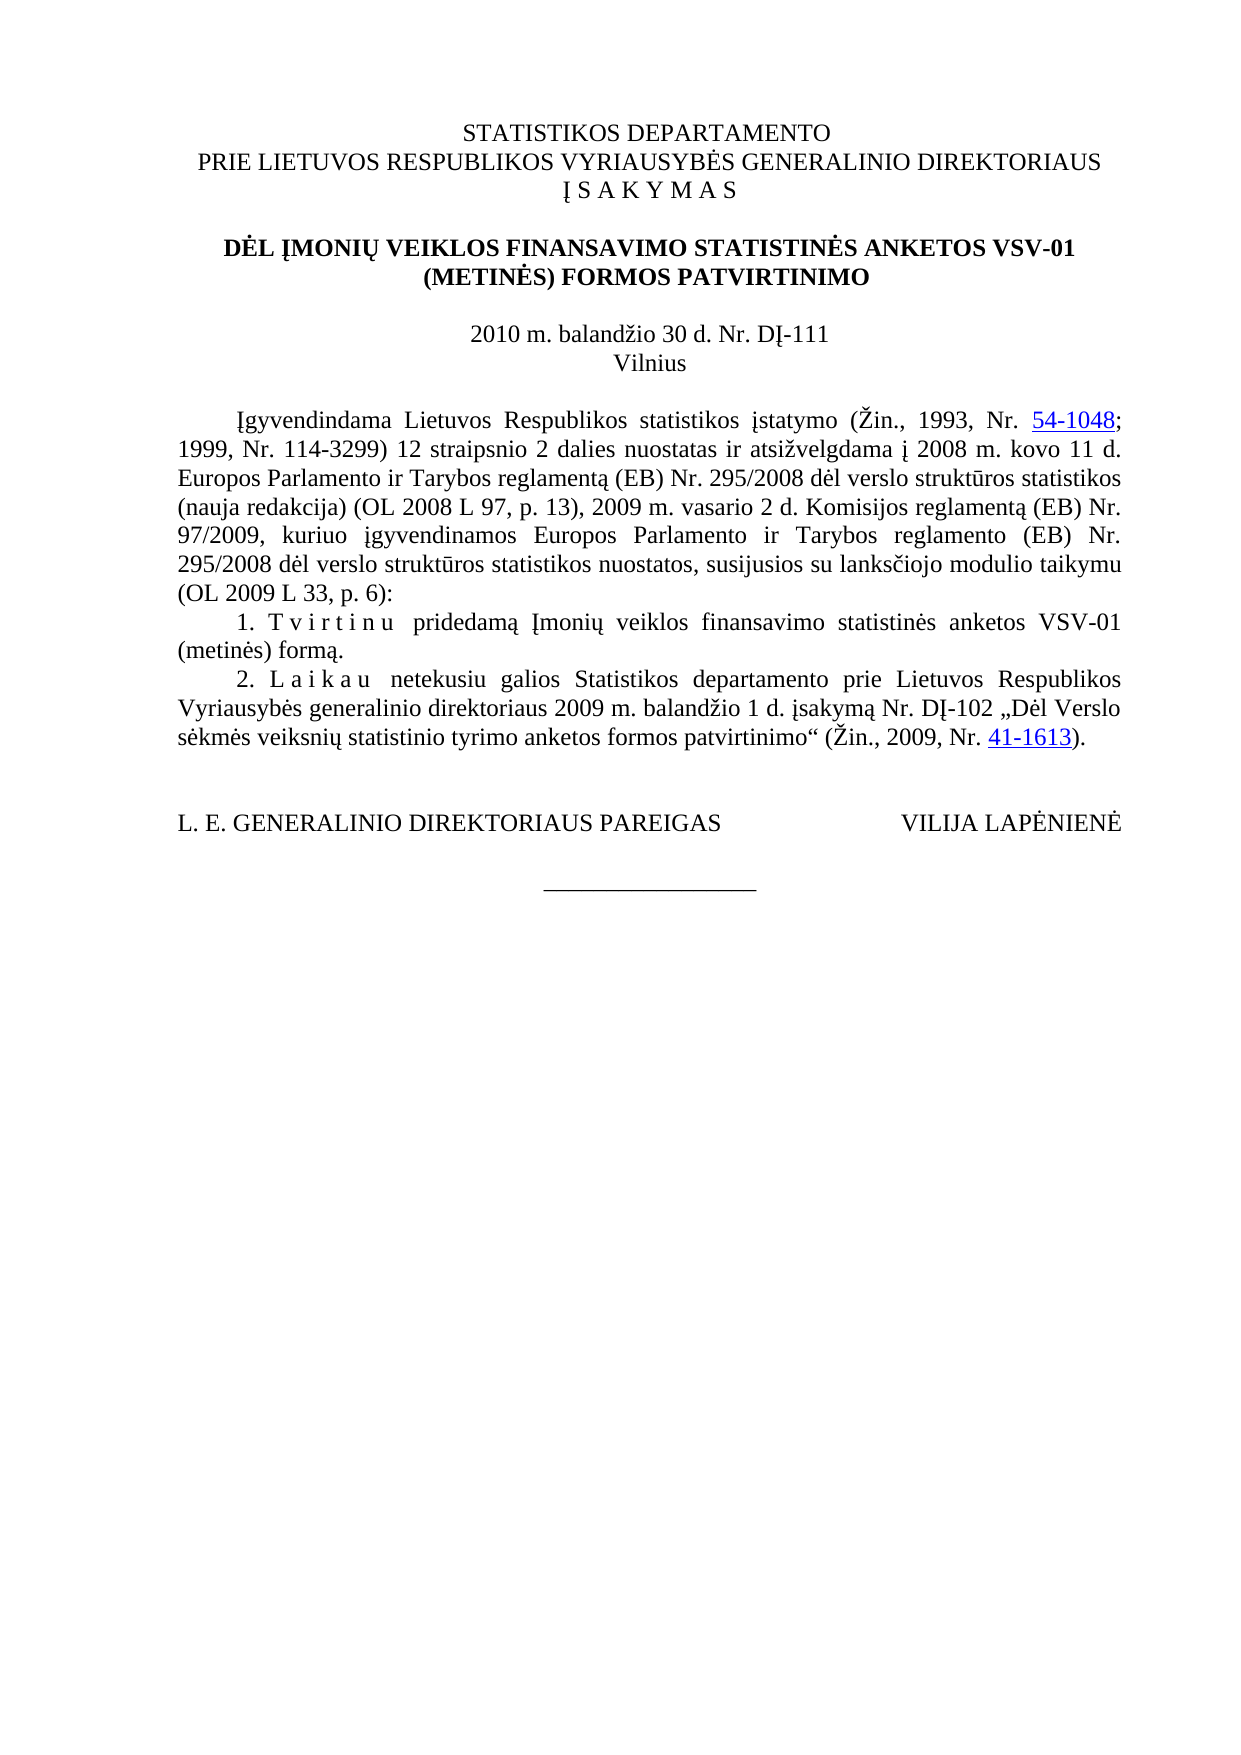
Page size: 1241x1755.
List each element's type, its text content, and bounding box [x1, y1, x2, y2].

text Vilnius [177, 348, 1122, 377]
text DĖL ĮMONIŲ VEIKLOS FINANSAVIMO STATISTINĖS ANKETOS VSV-01 (METINĖS) FORMOS PATVIRTINIMO [177, 233, 1122, 291]
text Įgyvendindama Lietuvos Respublikos statistikos įstatymo (Žin., 1993, Nr. 54-1048; 1999, Nr. 114-3299) 12 straipsnio 2 dalies nuostatas ir atsižvelgdama į 2008 m. kovo 11 d. Europos Parlamento ir Tarybos reglamentą (EB) Nr. 295/2008 dėl verslo struktūros statistikos (nauja redakcija) (OL 2008 L 97, p. 13), 2009 m. vasario 2 d. Komisijos reglamentą (EB) Nr. 97/2009, kuriuo įgyvendinamos Europos Parlamento ir Tarybos reglamento (EB) Nr. 295/2008 dėl verslo struktūros statistikos nuostatos, susijusios su lanksčiojo modulio taikymu (OL 2009 L 33, p. 6): [177, 406, 1122, 607]
text L. e. generalinio direktoriaus pareigas Vilija Lapėnienė [177, 808, 1122, 837]
text STATISTIKOS DEPARTAMENTO [177, 118, 1122, 147]
text 2. Laikau netekusiu galios Statistikos departamento prie Lietuvos Respublikos Vyriausybės generalinio direktoriaus 2009 m. balandžio 1 d. įsakymą Nr. DĮ-102 „Dėl Verslo sėkmės veiksnių statistinio tyrimo anketos formos patvirtinimo“ (Žin., 2009, Nr. 41-1613). [177, 664, 1122, 751]
text ĮSAKYMAS [177, 176, 1122, 204]
text 2010 m. balandžio 30 d. Nr. DĮ-111 [177, 319, 1122, 348]
text 1. Tvirtinu pridedamą Įmonių veiklos finansavimo statistinės anketos VSV-01 (metinės) formą. [177, 607, 1122, 664]
text PRIE LIETUVOS RESPUBLIKOS VYRIAUSYBĖS GENERALINIO DIREKTORIAUS [177, 147, 1122, 176]
text _________________ [177, 866, 1122, 894]
